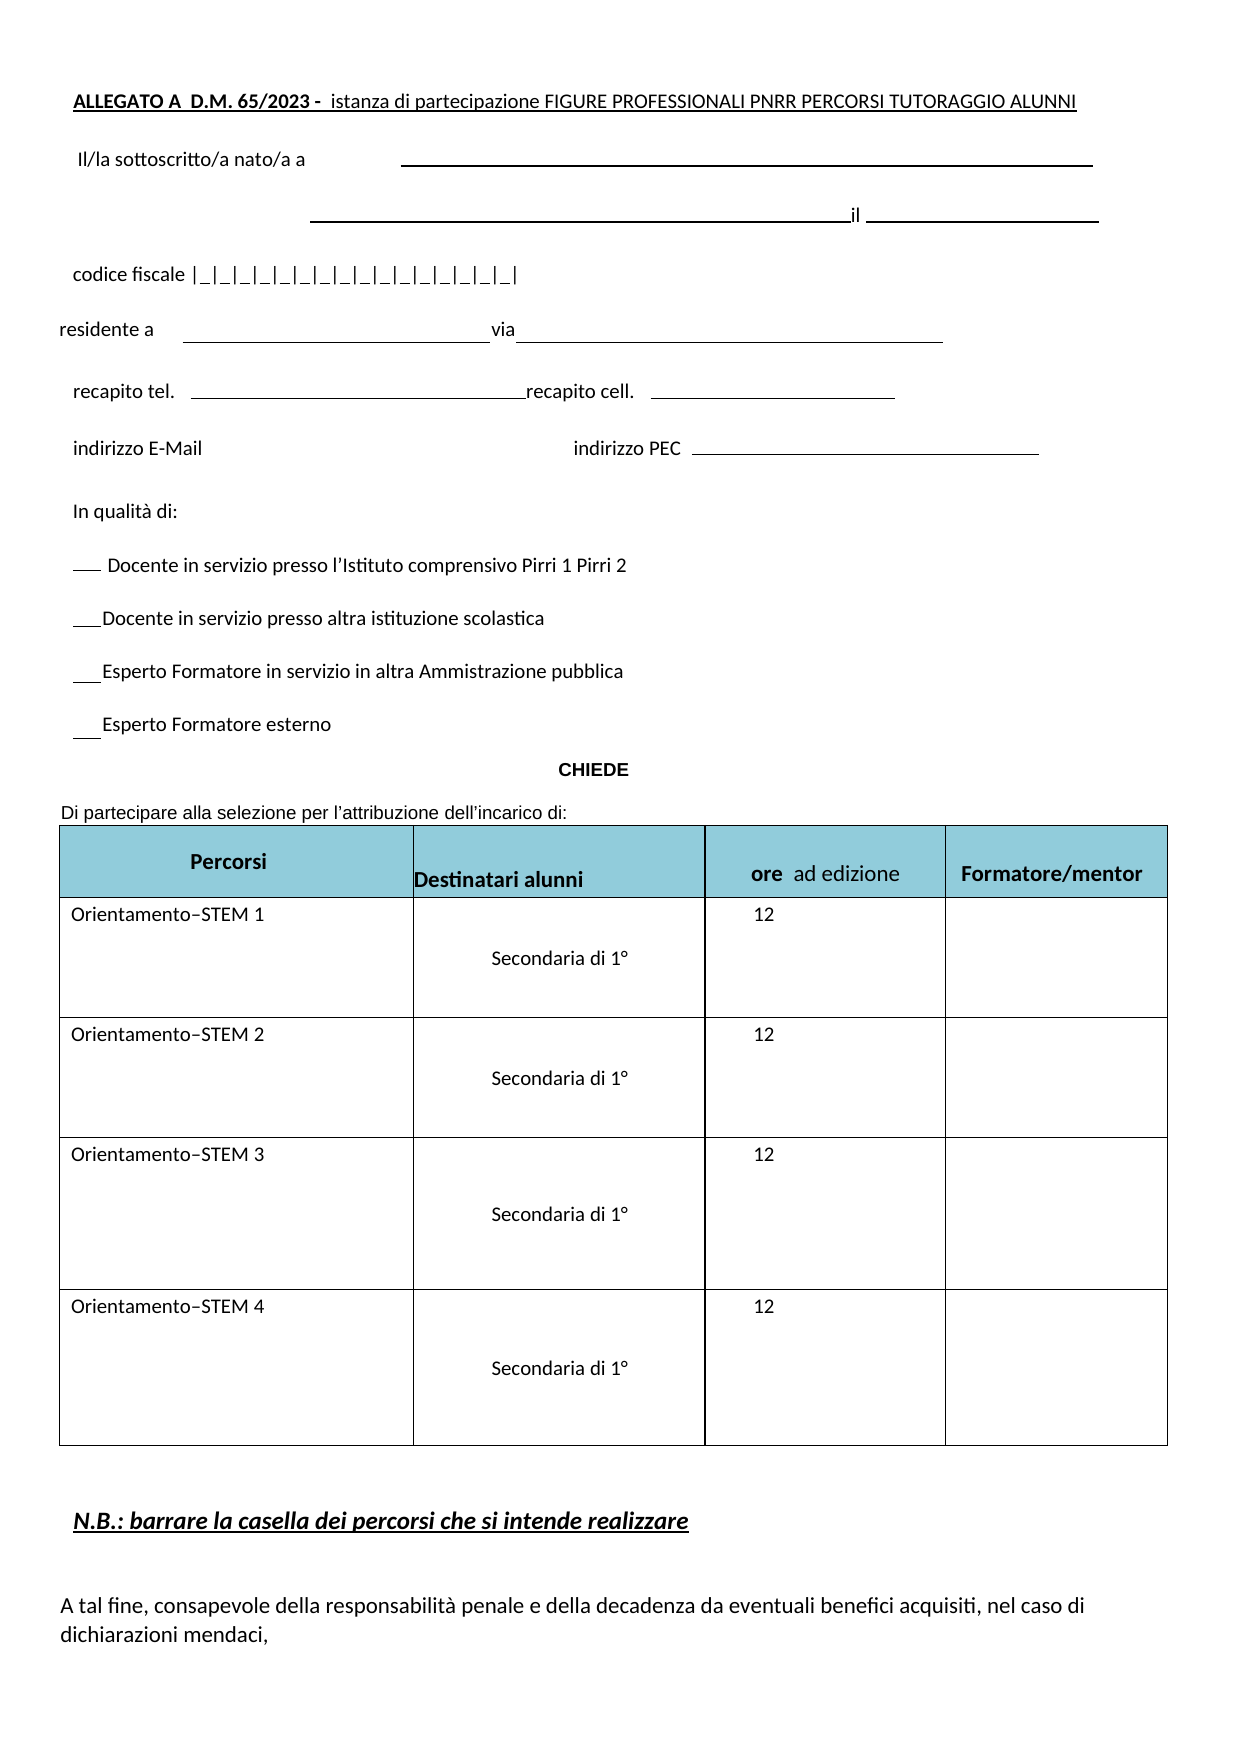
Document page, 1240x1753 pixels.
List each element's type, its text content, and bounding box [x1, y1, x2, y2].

table_cell [946, 1018, 1167, 1137]
table_header ore ad edizione [706, 826, 945, 897]
table_cell 12 [706, 898, 945, 1017]
text Il/la sottoscritto/a nato/a a [73, 146, 1181, 232]
table_cell 12 [706, 1138, 945, 1289]
text ALLEGATO A D.M. 65/2023 - istanza di partecipazione FIGURE PROFESSIONALI PNRR PERCORSI TUTORAGGIO ALUNNI [73, 89, 1181, 114]
text In qualità di: [73, 499, 1181, 524]
text CHIEDE [59, 759, 1128, 781]
text N.B.: barrare la casella dei percorsi che si intende realizzare [73, 1506, 1113, 1536]
text Di partecipare alla selezione per l’attribuzione dell’incarico di: [61, 802, 1181, 823]
text Esperto Formatore esterno [102, 711, 1181, 737]
table_header Formatore/mentor [946, 826, 1167, 897]
table_header Percorsi [60, 826, 413, 897]
table_cell Orientamento–STEM 1 [60, 898, 413, 1017]
text Docente in servizio presso altra istituzione scolastica [102, 605, 1181, 630]
table_cell [946, 898, 1167, 1017]
table_cell Orientamento–STEM 4 [60, 1290, 413, 1445]
table_cell [946, 1138, 1167, 1289]
text residente a via [59, 316, 1181, 341]
table_cell 12 [706, 1290, 945, 1445]
table_cell Secondaria di 1° [414, 898, 704, 1017]
table_cell Orientamento–STEM 3 [60, 1138, 413, 1289]
table_cell Secondaria di 1° [414, 1018, 704, 1137]
text Esperto Formatore in servizio in altra Ammistrazione pubblica [102, 658, 1181, 683]
text A tal fine, consapevole della responsabilità penale e della decadenza da eventuali benefici acquisiti, nel caso di dichiarazioni mendaci, [60, 1591, 1181, 1648]
table_cell Secondaria di 1° [414, 1290, 704, 1445]
text Docente in servizio presso l’Istituto comprensivo Pirri 1 Pirri 2 [102, 552, 1181, 578]
table_header Destinatari alunni [414, 826, 704, 897]
table_cell Secondaria di 1° [414, 1138, 704, 1289]
table_cell [946, 1290, 1167, 1445]
table_cell 12 [706, 1018, 945, 1137]
table_cell Orientamento–STEM 2 [60, 1018, 413, 1137]
text codice fiscale | | | | | | | | | | | | | | | | | [73, 261, 1181, 287]
